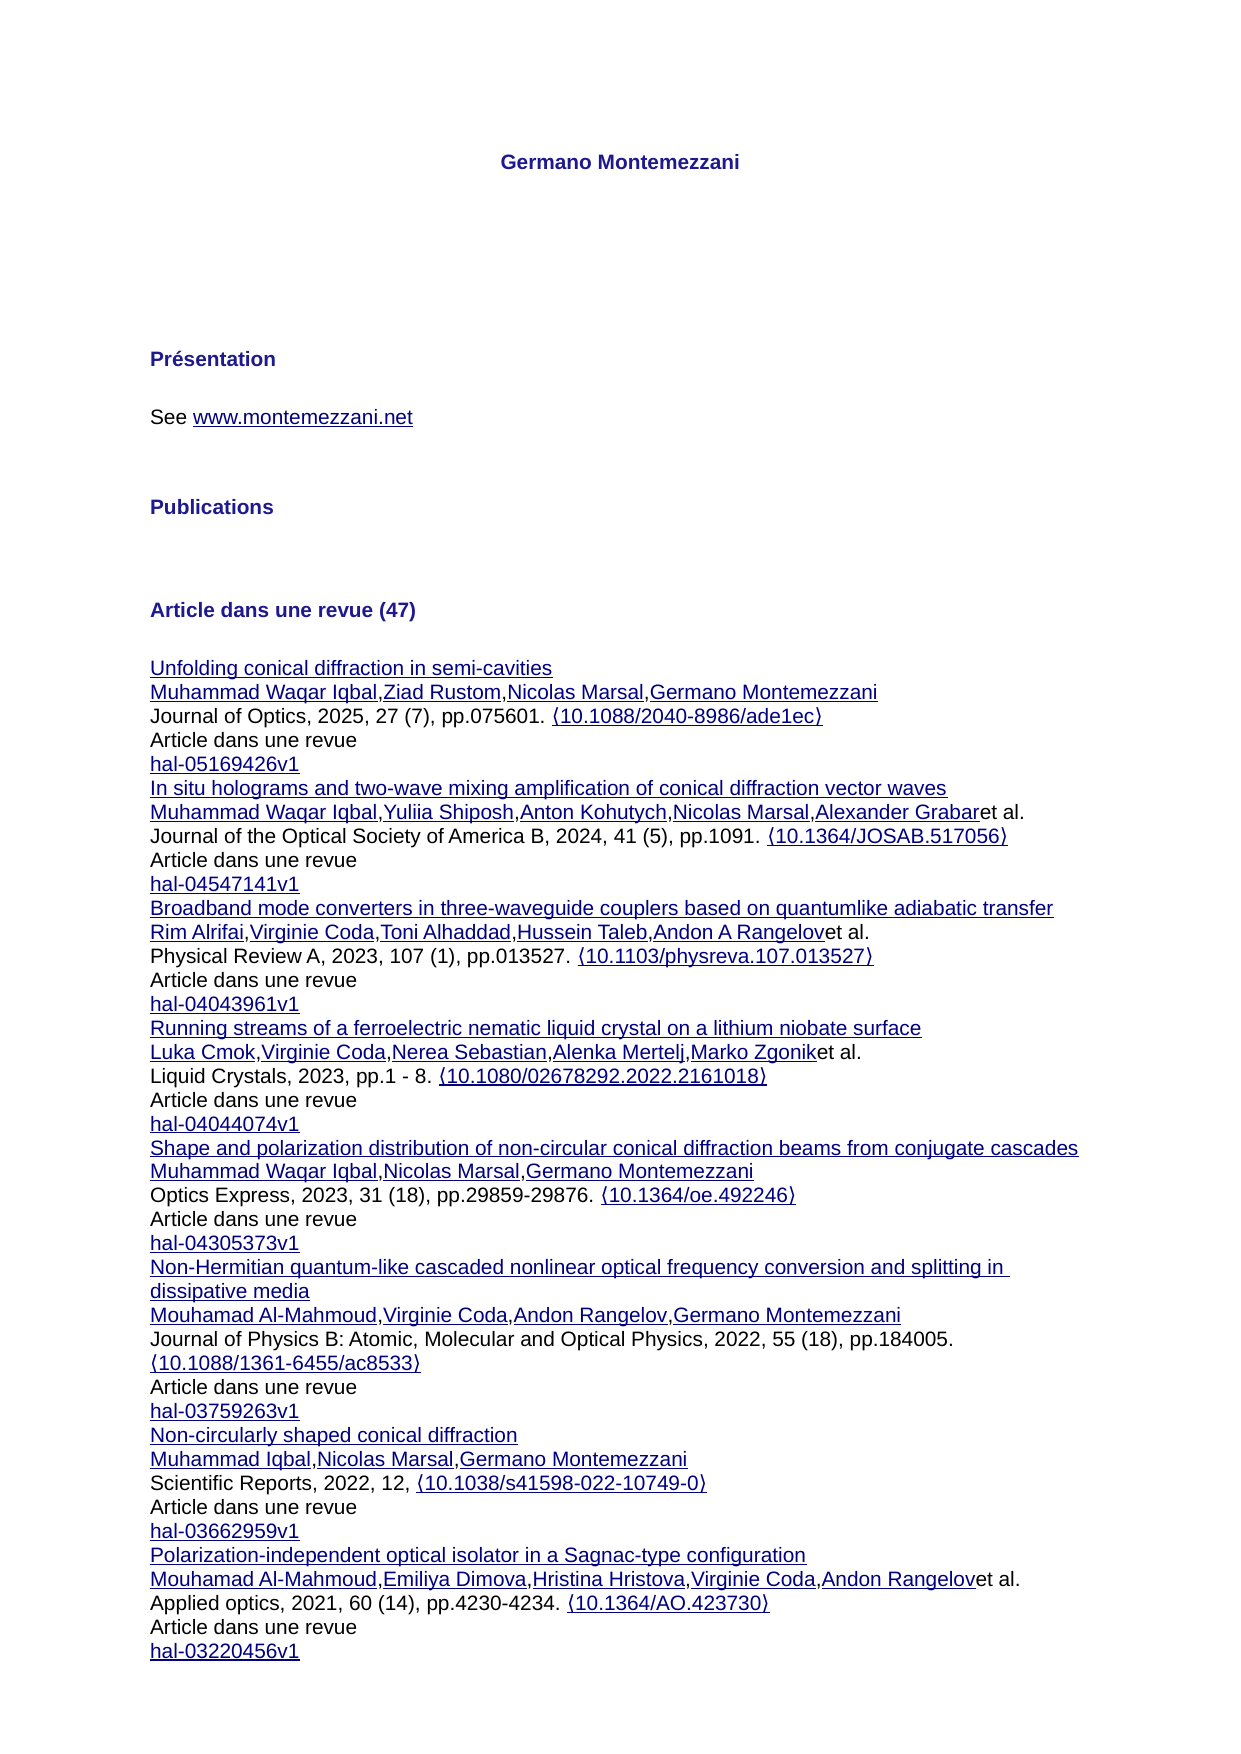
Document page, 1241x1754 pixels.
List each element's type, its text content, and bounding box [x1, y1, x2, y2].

table_cell Polarization-independent optical isolator in a Sagnac-type configuration Mouhamad Al-Mahmoud,Emiliya Dimova,Hristina Hristova,Virginie Coda,Andon Rangelovet al. Applied optics, 2021, 60 (14), pp.4230-4234. ⟨10.1364/AO.423730⟩ Article dans une revue hal-03220456v1 [150, 1543, 1090, 1662]
table_cell Running streams of a ferroelectric nematic liquid crystal on a lithium niobate surface Luka Cmok,Virginie Coda,Nerea Sebastian,Alenka Mertelj,Marko Zgoniket al. Liquid Crystals, 2023, pp.1 - 8. ⟨10.1080/02678292.2022.2161018⟩ Article dans une revue hal-04044074v1 [150, 1016, 1090, 1135]
table_cell Non-Hermitian quantum-like cascaded nonlinear optical frequency conversion and splitting in dissipative media Mouhamad Al-Mahmoud,Virginie Coda,Andon Rangelov,Germano Montemezzani Journal of Physics B: Atomic, Molecular and Optical Physics, 2022, 55 (18), pp.184005. ⟨10.1088/1361-6455/ac8533⟩ Article dans une revue hal-03759263v1 [150, 1255, 1090, 1423]
text See www.montemezzani.net [150, 405, 1090, 429]
table_cell In situ holograms and two-wave mixing amplification of conical diffraction vector waves Muhammad Waqar Iqbal,Yuliia Shiposh,Anton Kohutych,Nicolas Marsal,Alexander Grabaret al. Journal of the Optical Society of America B, 2024, 41 (5), pp.1091. ⟨10.1364/JOSAB.517056⟩ Article dans une revue hal-04547141v1 [150, 776, 1090, 896]
table_cell Non-circularly shaped conical diffraction Muhammad Iqbal,Nicolas Marsal,Germano Montemezzani Scientific Reports, 2022, 12, ⟨10.1038/s41598-022-10749-0⟩ Article dans une revue hal-03662959v1 [150, 1423, 1090, 1543]
subtitle Présentation [150, 347, 1090, 371]
table_cell Shape and polarization distribution of non-circular conical diffraction beams from conjugate cascades Muhammad Waqar Iqbal,Nicolas Marsal,Germano Montemezzani Optics Express, 2023, 31 (18), pp.29859-29876. ⟨10.1364/oe.492246⟩ Article dans une revue hal-04305373v1 [150, 1135, 1090, 1255]
subtitle Article dans une revue (47) [150, 598, 1090, 622]
table_header Unfolding conical diffraction in semi-cavities Muhammad Waqar Iqbal,Ziad Rustom,Nicolas Marsal,Germano Montemezzani Journal of Optics, 2025, 27 (7), pp.075601. ⟨10.1088/2040-8986/ade1ec⟩ Article dans une revue hal-05169426v1 [150, 656, 1090, 776]
table_cell Broadband mode converters in three-waveguide couplers based on quantumlike adiabatic transfer Rim Alrifai,Virginie Coda,Toni Alhaddad,Hussein Taleb,Andon A Rangelovet al. Physical Review A, 2023, 107 (1), pp.013527. ⟨10.1103/physreva.107.013527⟩ Article dans une revue hal-04043961v1 [150, 896, 1090, 1016]
subtitle Germano Montemezzani [150, 150, 1090, 174]
subtitle Publications [150, 495, 1090, 519]
